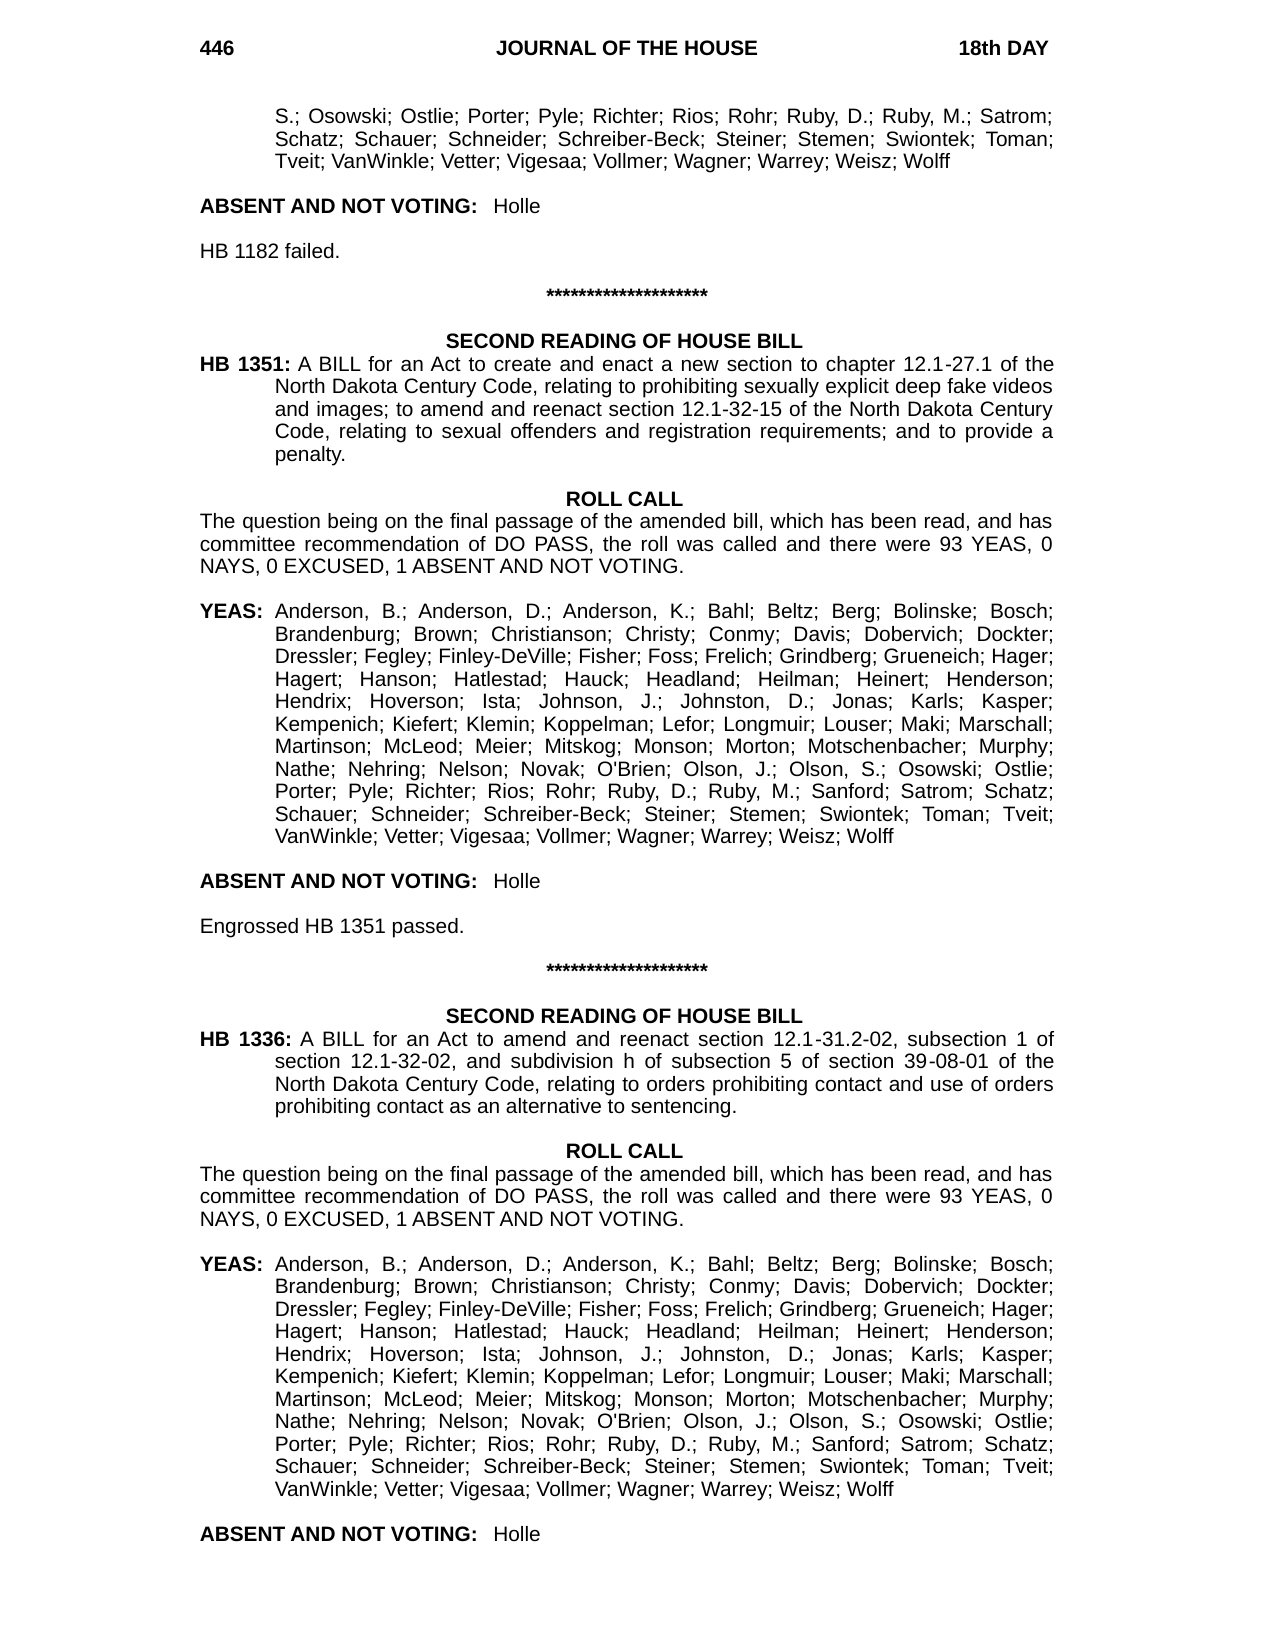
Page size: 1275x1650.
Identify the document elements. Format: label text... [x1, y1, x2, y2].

text The question being on the final passage of the amended bill, which has been read, and has committee recommendation of DO PASS, the roll was called and there were 93 YEAS, 0 NAYS, 0 EXCUSED, 1 ABSENT AND NOT VOTING. [199, 511, 1054, 578]
title ABSENT AND NOT VOTING: Holle [199, 1523, 1054, 1546]
text Engrossed HB 1351 passed. [199, 916, 1054, 938]
title YEAS: Anderson, B.; Anderson, D.; Anderson, K.; Bahl; Beltz; Berg; Bolinske; Bosch; Brandenburg; Brown; Christianson; Christy; Conmy; Davis; Dobervich; Dockter; Dressler; Fegley; Finley-DeVille; Fisher; Foss; Frelich; Grindberg; Grueneich; Hager; Hagert; Hanson; Hatlestad; Hauck; Headland; Heilman; Heinert; Henderson; Hendrix; Hoverson; Ista; Johnson, J.; Johnston, D.; Jonas; Karls; Kasper; Kempenich; Kiefert; Klemin; Koppelman; Lefor; Longmuir; Louser; Maki; Marschall; Martinson; McLeod; Meier; Mitskog; Monson; Morton; Motschenbacher; Murphy; Nathe; Nehring; Nelson; Novak; O'Brien; Olson, J.; Olson, S.; Osowski; Ostlie; Porter; Pyle; Richter; Rios; Rohr; Ruby, D.; Ruby, M.; Sanford; Satrom; Schatz; Schauer; Schneider; Schreiber-Beck; Steiner; Stemen; Swiontek; Toman; Tveit; VanWinkle; Vetter; Vigesaa; Vollmer; Wagner; Warrey; Weisz; Wolff [199, 601, 1054, 848]
title ABSENT AND NOT VOTING: Holle [199, 196, 1054, 218]
title HB 1336: A BILL for an Act to amend and reenact section 12.1‑31.2‑02, subsection 1 of section 12.1‑32‑02, and subdivision h of subsection 5 of section 39‑08‑01 of the North Dakota Century Code, relating to orders prohibiting contact and use of orders prohibiting contact as an alternative to sentencing. [199, 1028, 1054, 1118]
text SECOND READING OF HOUSE BILL [199, 331, 1054, 353]
text ROLL CALL [199, 488, 1054, 511]
title [0, 0, 118, 42]
text The question being on the final passage of the amended bill, which has been read, and has committee recommendation of DO PASS, the roll was called and there were 93 YEAS, 0 NAYS, 0 EXCUSED, 1 ABSENT AND NOT VOTING. [199, 1163, 1054, 1231]
title HB 1351: A BILL for an Act to create and enact a new section to chapter 12.1‑27.1 of the North Dakota Century Code, relating to prohibiting sexually explicit deep fake videos and images; to amend and reenact section 12.1-32-15 of the North Dakota Century Code, relating to sexual offenders and registration requirements; and to provide a penalty. [199, 353, 1054, 466]
text ******************** [199, 286, 1054, 308]
subtitle Page 446 [9, 9, 109, 33]
text SECOND READING OF HOUSE BILL [199, 1006, 1054, 1028]
title YEAS: Anderson, B.; Anderson, D.; Anderson, K.; Bahl; Beltz; Berg; Bolinske; Bosch; Brandenburg; Brown; Christianson; Christy; Conmy; Davis; Dobervich; Dockter; Dressler; Fegley; Finley-DeVille; Fisher; Foss; Frelich; Grindberg; Grueneich; Hager; Hagert; Hanson; Hatlestad; Hauck; Headland; Heilman; Heinert; Henderson; Hendrix; Hoverson; Ista; Johnson, J.; Johnston, D.; Jonas; Karls; Kasper; Kempenich; Kiefert; Klemin; Koppelman; Lefor; Longmuir; Louser; Maki; Marschall; Martinson; McLeod; Meier; Mitskog; Monson; Morton; Motschenbacher; Murphy; Nathe; Nehring; Nelson; Novak; O'Brien; Olson, J.; Olson, S.; Osowski; Ostlie; Porter; Pyle; Richter; Rios; Rohr; Ruby, D.; Ruby, M.; Sanford; Satrom; Schatz; Schauer; Schneider; Schreiber-Beck; Steiner; Stemen; Swiontek; Toman; Tveit; VanWinkle; Vetter; Vigesaa; Vollmer; Wagner; Warrey; Weisz; Wolff [199, 1253, 1054, 1501]
text ******************** [199, 961, 1054, 983]
text HB 1182 failed. [199, 241, 1054, 263]
text ROLL CALL [199, 1141, 1054, 1163]
title S.; Osowski; Ostlie; Porter; Pyle; Richter; Rios; Rohr; Ruby, D.; Ruby, M.; Satrom; Schatz; Schauer; Schneider; Schreiber-Beck; Steiner; Stemen; Swiontek; Toman; Tveit; VanWinkle; Vetter; Vigesaa; Vollmer; Wagner; Warrey; Weisz; Wolff [199, 106, 1054, 173]
title ABSENT AND NOT VOTING: Holle [199, 871, 1054, 893]
